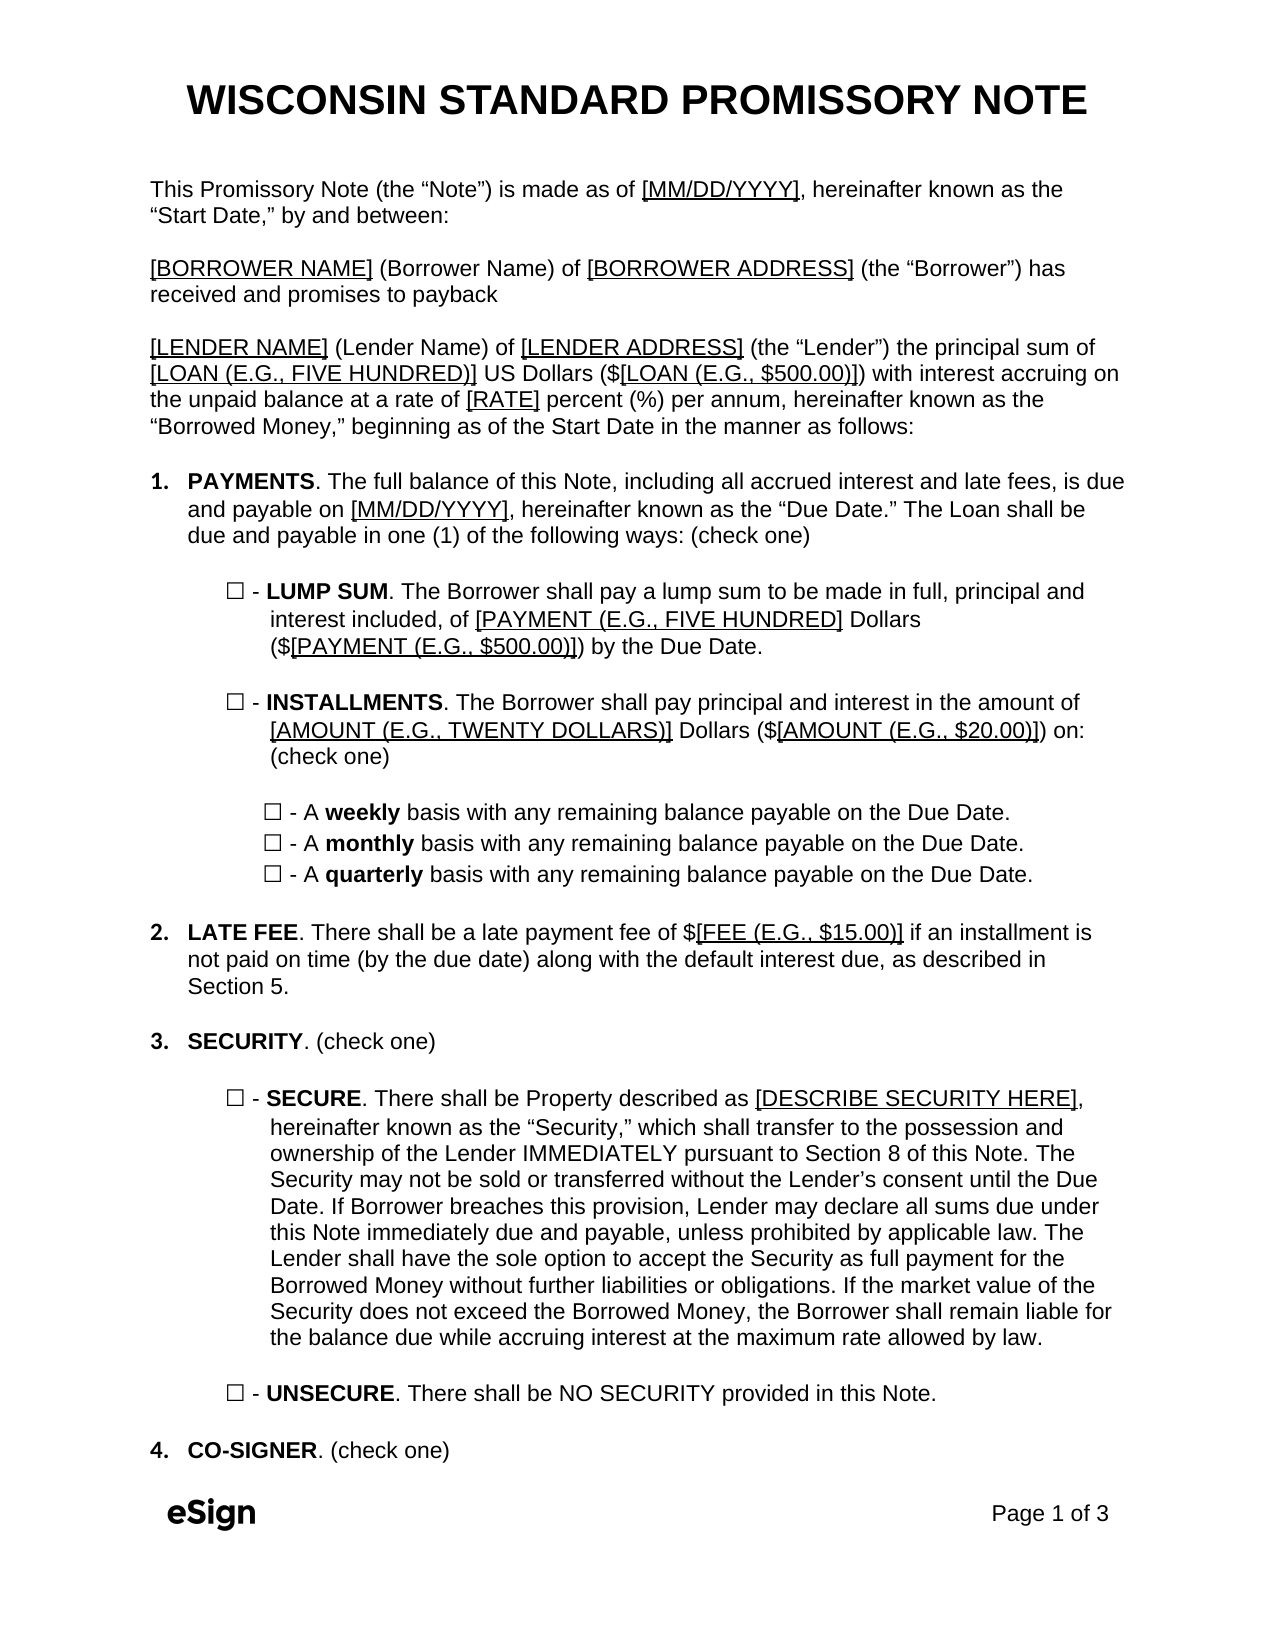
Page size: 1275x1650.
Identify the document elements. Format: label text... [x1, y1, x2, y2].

text This Promissory Note (the “Note”) is made as of [MM/DD/YYYY], hereinafter known as the “Start Date,” by and between: [150, 176, 1125, 228]
list SECURITY. (check one) [150, 1025, 1125, 1056]
text ☐ - LUMP SUM. The Borrower shall pay a lump sum to be made in full, principal and [225, 575, 1125, 606]
subtitle WISCONSIN STANDARD PROMISSORY NOTE [150, 75, 1125, 123]
list CO-SIGNER. (check one) [150, 1435, 1125, 1465]
text ($[PAYMENT (E.G., $500.00)]) by the Due Date. [270, 633, 1125, 659]
text ☐ - A quarterly basis with any remaining balance payable on the Due Date. [225, 858, 1125, 889]
text [BORROWER NAME] (Borrower Name) of [BORROWER ADDRESS] (the “Borrower”) has received and promises to payback [150, 255, 1125, 307]
text ☐ - INSTALLMENTS. The Borrower shall pay principal and interest in the amount of [225, 685, 1125, 717]
text ☐ - A weekly basis with any remaining balance payable on the Due Date. [225, 796, 1125, 827]
text interest included, of [PAYMENT (E.G., FIVE HUNDRED] Dollars [270, 606, 1125, 633]
list LATE FEE. There shall be a late payment fee of $[FEE (E.G., $15.00)] if an installment is not paid on time (by the due date) along with the default interest due, as described in Section 5. [150, 916, 1125, 999]
list PAYMENTS. The full balance of this Note, including all accrued interest and late fees, is due and payable on [MM/DD/YYYY], hereinafter known as the “Due Date.” The Loan shall be due and payable in one (1) of the following ways: (check one) [150, 466, 1125, 549]
text [LENDER NAME] (Lender Name) of [LENDER ADDRESS] (the “Lender”) the principal sum of [LOAN (E.G., FIVE HUNDRED)] US Dollars ($[LOAN (E.G., $500.00)]) with interest accruing on the unpaid balance at a rate of [RATE] percent (%) per annum, hereinafter known as the “Borrowed Money,” beginning as of the Start Date in the manner as follows: [150, 334, 1125, 439]
text hereinafter known as the “Security,” which shall transfer to the possession and ownership of the Lender IMMEDIATELY pursuant to Section 8 of this Note. The Security may not be sold or transferred without the Lender’s consent until the Due Date. If Borrower breaches this provision, Lender may declare all sums due under this Note immediately due and payable, unless prohibited by applicable law. The Lender shall have the sole option to accept the Security as full payment for the Borrowed Money without further liabilities or obligations. If the market value of the Security does not exceed the Borrowed Money, the Borrower shall remain liable for the balance due while accruing interest at the maximum rate allowed by law. [270, 1113, 1125, 1351]
text ☐ - UNSECURE. There shall be NO SECURITY provided in this Note. [225, 1377, 1125, 1408]
text [AMOUNT (E.G., TWENTY DOLLARS)] Dollars ($[AMOUNT (E.G., $20.00)]) on: (check one) [270, 717, 1125, 769]
text ☐ - A monthly basis with any remaining balance payable on the Due Date. [225, 827, 1125, 858]
text ☐ - SECURE. There shall be Property described as [DESCRIBE SECURITY HERE], [225, 1082, 1125, 1113]
